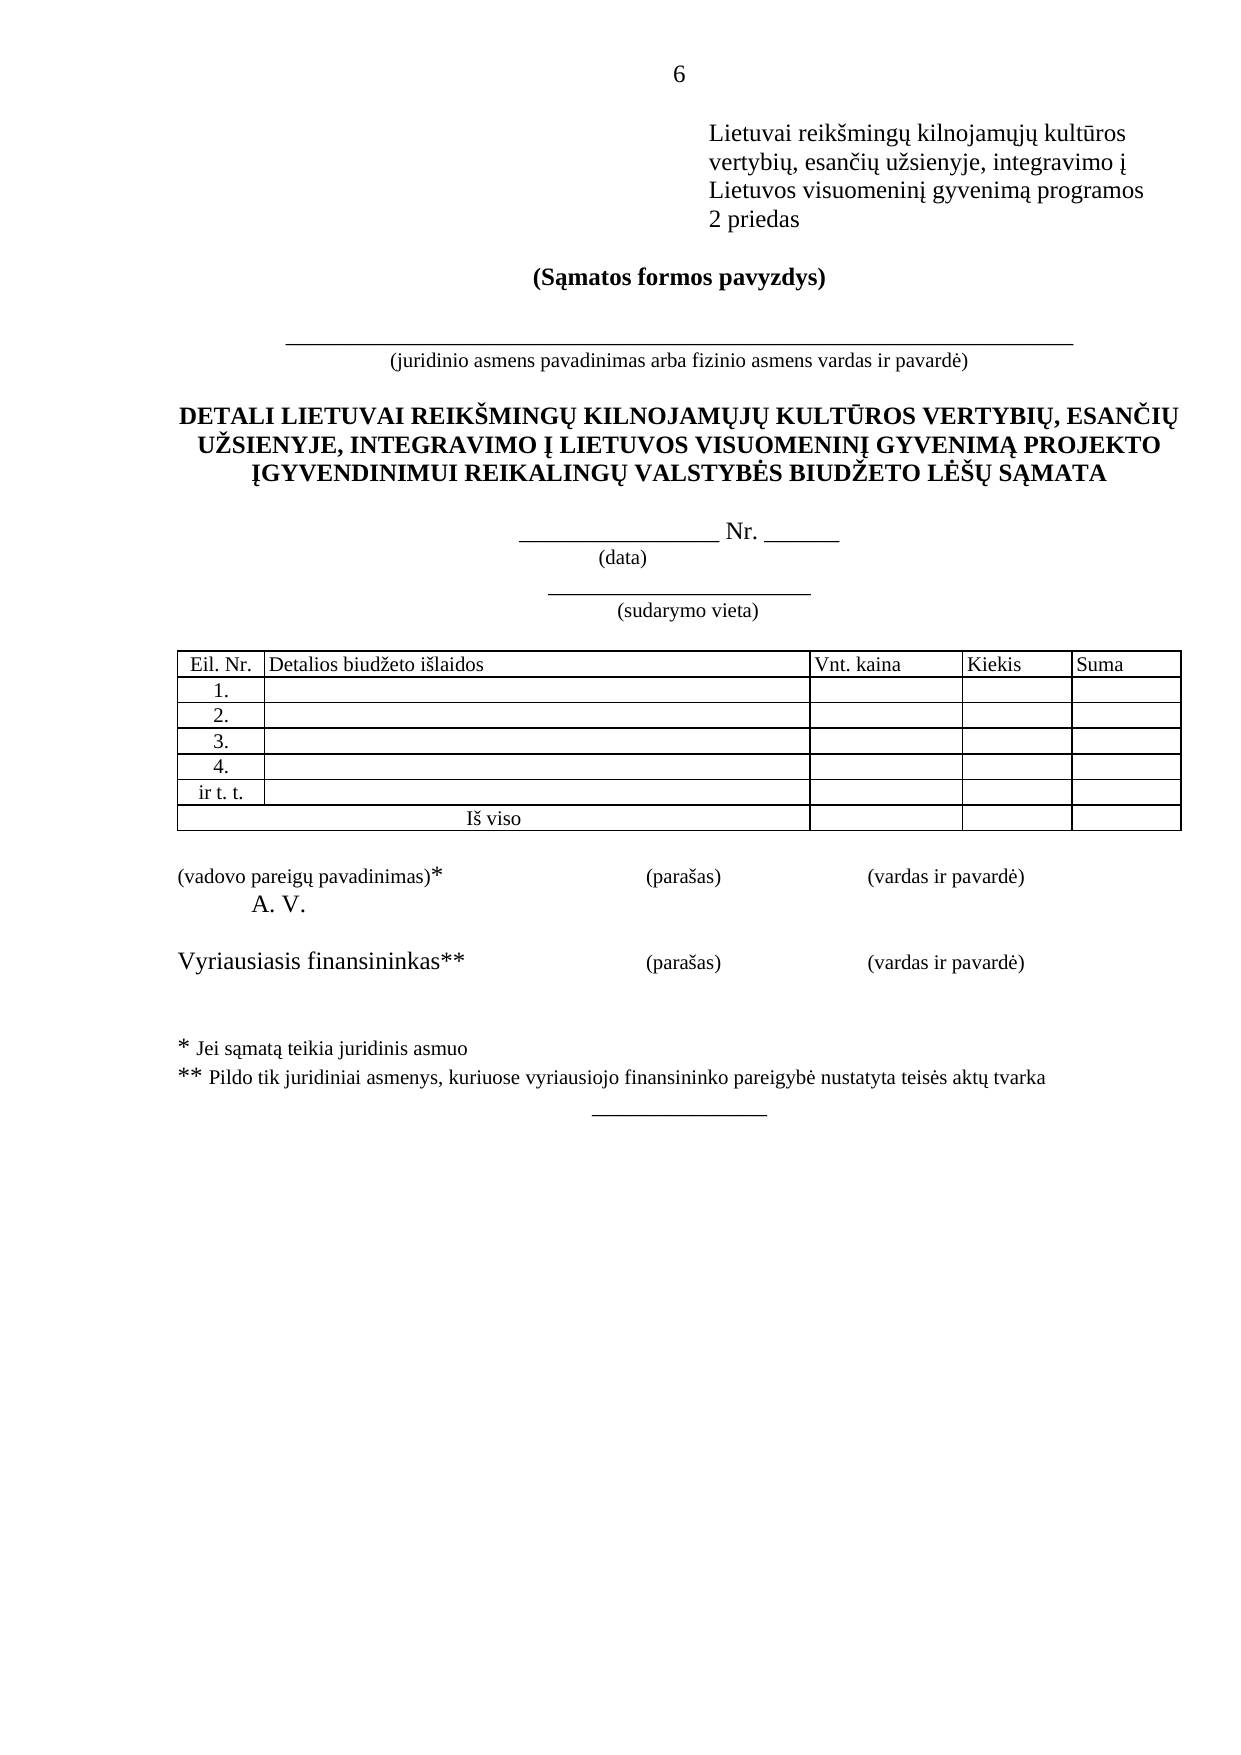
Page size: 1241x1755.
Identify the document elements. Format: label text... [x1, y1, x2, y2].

table_cell 3. [260, 729, 264, 753]
table_cell [265, 729, 269, 753]
text 2 priedas [177, 204, 1181, 233]
table_cell [958, 678, 962, 702]
table_cell [958, 729, 962, 753]
text ________________ Nr. ______ [177, 516, 1181, 545]
text (data) [177, 545, 1181, 569]
table_cell [265, 755, 269, 778]
text (Sąmatos formos pavyzdys) [177, 262, 1181, 291]
text _______________________________________________________________ [177, 319, 1181, 348]
table_cell 2. [260, 703, 264, 727]
table_cell [265, 780, 269, 804]
text A. V. [177, 889, 1181, 917]
table_cell [963, 806, 967, 830]
text Lietuvai reikšmingų kilnojamųjų kultūros [177, 118, 1181, 147]
table_cell [958, 780, 962, 804]
table_cell [265, 703, 269, 727]
text Lietuvos visuomeninį gyvenimą programos [177, 176, 1181, 204]
table_cell 1. [260, 678, 264, 702]
table_cell 4. [260, 755, 264, 778]
table_cell [963, 729, 967, 753]
table_cell [958, 806, 962, 830]
text (vadovo pareigų pavadinimas)* (parašas) (vardas ir pavardė) [177, 860, 1181, 889]
text DETALI LIETUVAI REIKŠMINGŲ KILNOJAMŲJŲ KULTŪROS VERTYBIŲ, ESANČIŲ UŽSIENYJE, INTEGRAVIMO Į LIETUVOS VISUOMENINĮ GYVENIMĄ PROJEKTO ĮGYVENDINIMUI REIKALINGŲ VALSTYBĖS BIUDŽETO LĖŠŲ SĄMATA [177, 401, 1181, 487]
text (juridinio asmens pavadinimas arba fizinio asmens vardas ir pavardė) [177, 348, 1181, 372]
table_cell [963, 703, 967, 727]
table_cell [963, 780, 967, 804]
table_cell [963, 755, 967, 778]
table_cell [958, 703, 962, 727]
text ______________ [177, 1090, 1181, 1119]
text * Jei sąmatą teikia juridinis asmuo [177, 1032, 1181, 1061]
table_cell [958, 755, 962, 778]
text _____________________ [177, 569, 1181, 597]
text vertybių, esančių užsienyje, integravimo į [177, 147, 1181, 176]
table_cell [963, 678, 967, 702]
text Vyriausiasis finansininkas** (parašas) (vardas ir pavardė) [177, 946, 1181, 975]
text (sudarymo vieta) [177, 597, 1181, 622]
table_cell [265, 678, 269, 702]
text ** Pildo tik juridiniai asmenys, kuriuose vyriausiojo finansininko pareigybė nustatyta teisės aktų tvarka [177, 1061, 1181, 1090]
